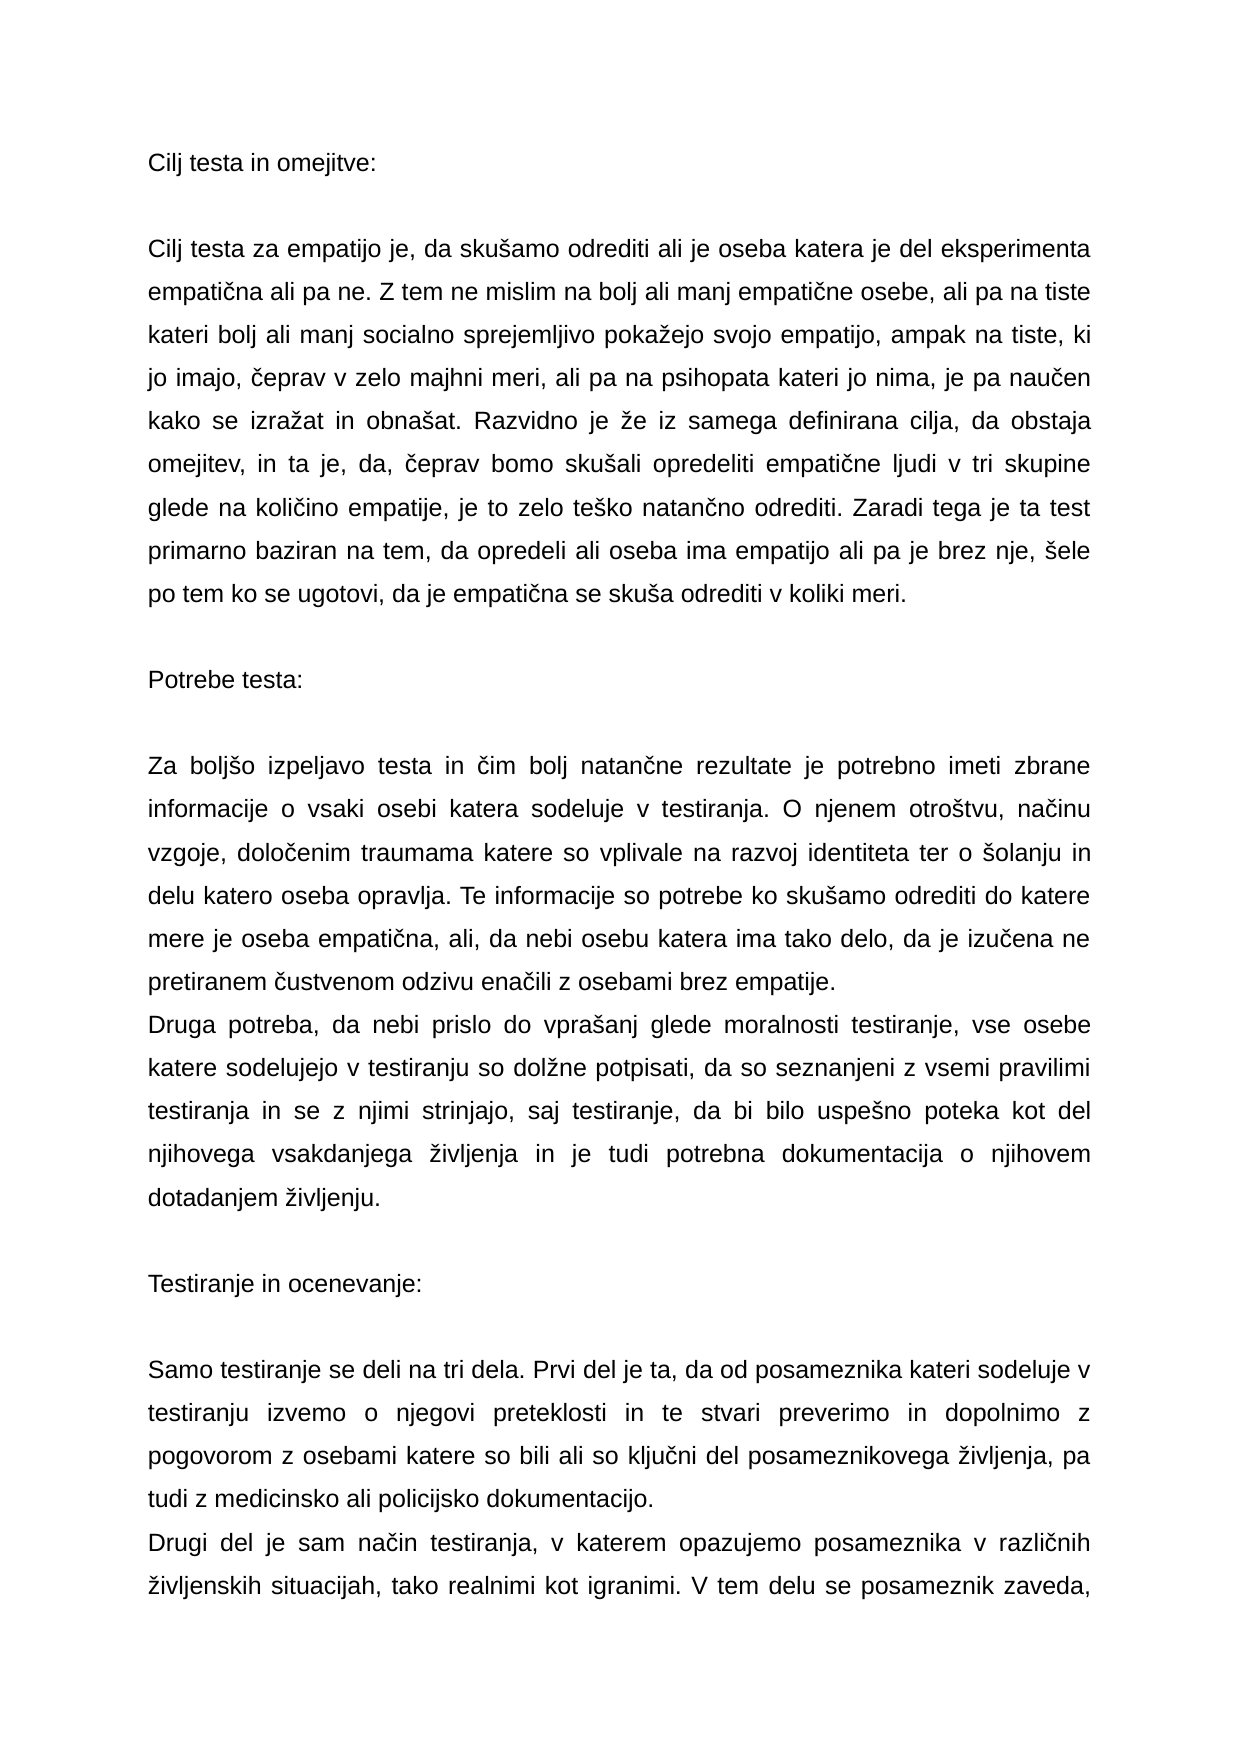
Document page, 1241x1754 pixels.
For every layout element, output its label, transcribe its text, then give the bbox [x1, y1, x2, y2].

text Drugi del je sam način testiranja, v katerem opazujemo posameznika v različnih življenskih situacijah, tako realnimi kot igranimi. V tem delu se posameznik zaveda, [148, 1528, 1093, 1599]
text Za boljšo izpeljavo testa in čim bolj natančne rezultate je potrebno imeti zbrane informacije o vsaki osebi katera sodeluje v testiranja. O njenem otroštvu, načinu vzgoje, določenim traumama katere so vplivale na razvoj identiteta ter o šolanju in delu katero oseba opravlja. Te informacije so potrebe ko skušamo odrediti do katere mere je oseba empatična, ali, da nebi osebu katera ima tako delo, da je izučena ne pretiranem čustvenom odzivu enačili z osebami brez empatije. [148, 751, 1093, 996]
text Testiranje in ocenevanje: [148, 1269, 1093, 1298]
text Samo testiranje se deli na tri dela. Prvi del je ta, da od posameznika kateri sodeluje v testiranju izvemo o njegovi preteklosti in te stvari preverimo in dopolnimo z pogovorom z osebami katere so bili ali so ključni del posameznikovega življenja, pa tudi z medicinsko ali policijsko dokumentacijo. [148, 1355, 1093, 1513]
text Druga potreba, da nebi prislo do vprašanj glede moralnosti testiranje, vse osebe katere sodelujejo v testiranju so dolžne potpisati, da so seznanjeni z vsemi pravilimi testiranja in se z njimi strinjajo, saj testiranje, da bi bilo uspešno poteka kot del njihovega vsakdanjega življenja in je tudi potrebna dokumentacija o njihovem dotadanjem življenju. [148, 1010, 1093, 1211]
text Potrebe testa: [148, 665, 1093, 694]
text Cilj testa in omejitve: [148, 148, 1093, 176]
text Cilj testa za empatijo je, da skušamo odrediti ali je oseba katera je del eksperimenta empatična ali pa ne. Z tem ne mislim na bolj ali manj empatične osebe, ali pa na tiste kateri bolj ali manj socialno sprejemljivo pokažejo svojo empatijo, ampak na tiste, ki jo imajo, čeprav v zelo majhni meri, ali pa na psihopata kateri jo nima, je pa naučen kako se izražat in obnašat. Razvidno je že iz samega definirana cilja, da obstaja omejitev, in ta je, da, čeprav bomo skušali opredeliti empatične ljudi v tri skupine glede na količino empatije, je to zelo teško natančno odrediti. Zaradi tega je ta test primarno baziran na tem, da opredeli ali oseba ima empatijo ali pa je brez nje, šele po tem ko se ugotovi, da je empatična se skuša odrediti v koliki meri. [148, 234, 1093, 608]
